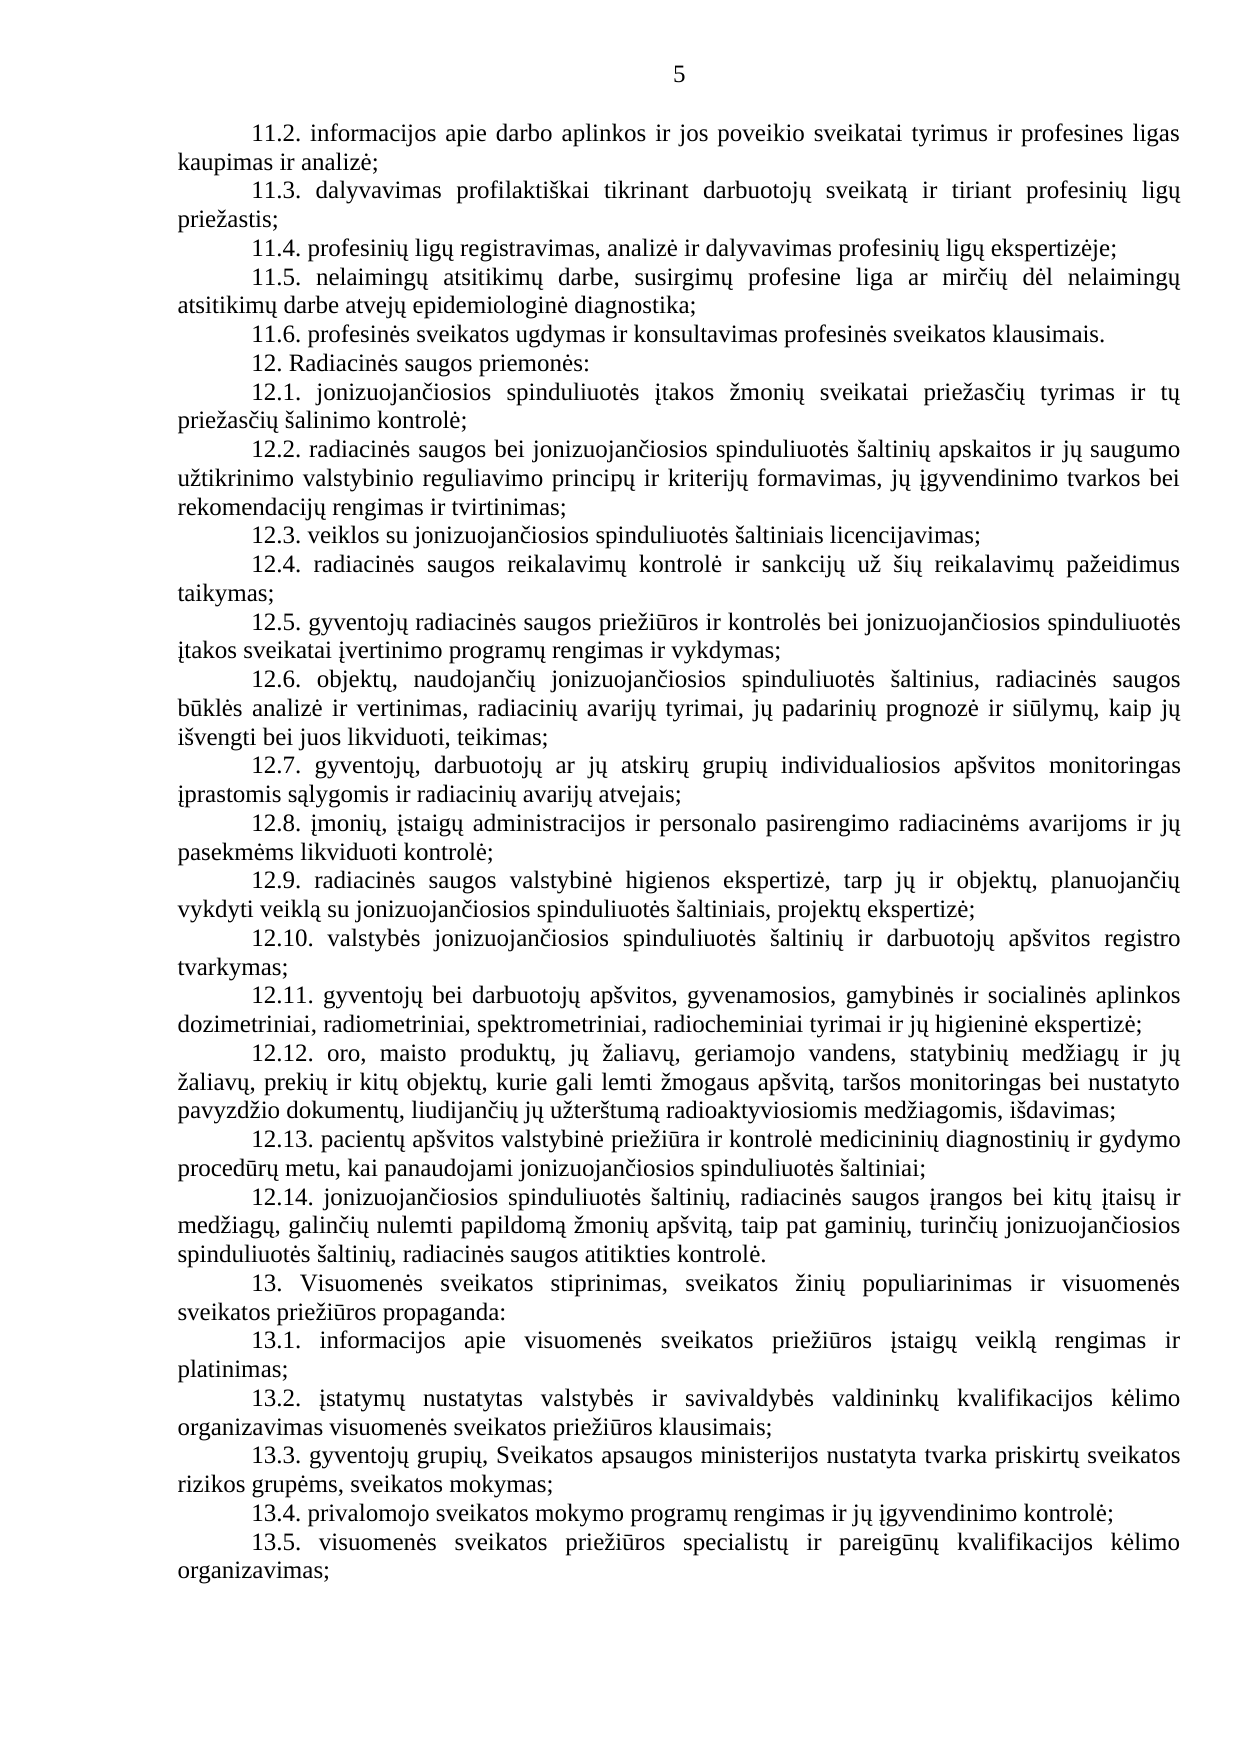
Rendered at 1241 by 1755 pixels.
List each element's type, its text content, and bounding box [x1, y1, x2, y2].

text 12.10. valstybės jonizuojančiosios spinduliuotės šaltinių ir darbuotojų apšvitos registro tvarkymas; [177, 923, 1181, 981]
text 12.9. radiacinės saugos valstybinė higienos ekspertizė, tarp jų ir objektų, planuojančių vykdyti veiklą su jonizuojančiosios spinduliuotės šaltiniais, projektų ekspertizė; [177, 866, 1181, 923]
text 12.5. gyventojų radiacinės saugos priežiūros ir kontrolės bei jonizuojančiosios spinduliuotės įtakos sveikatai įvertinimo programų rengimas ir vykdymas; [177, 607, 1181, 664]
text 12.14. jonizuojančiosios spinduliuotės šaltinių, radiacinės saugos įrangos bei kitų įtaisų ir medžiagų, galinčių nulemti papildomą žmonių apšvitą, taip pat gaminių, turinčių jonizuojančiosios spinduliuotės šaltinių, radiacinės saugos atitikties kontrolė. [177, 1182, 1181, 1268]
text 12.2. radiacinės saugos bei jonizuojančiosios spinduliuotės šaltinių apskaitos ir jų saugumo užtikrinimo valstybinio reguliavimo principų ir kriterijų formavimas, jų įgyvendinimo tvarkos bei rekomendacijų rengimas ir tvirtinimas; [177, 434, 1181, 521]
text 12.3. veiklos su jonizuojančiosios spinduliuotės šaltiniais licencijavimas; [177, 521, 1181, 549]
text 13.1. informacijos apie visuomenės sveikatos priežiūros įstaigų veiklą rengimas ir platinimas; [177, 1326, 1181, 1383]
text 12.12. oro, maisto produktų, jų žaliavų, geriamojo vandens, statybinių medžiagų ir jų žaliavų, prekių ir kitų objektų, kurie gali lemti žmogaus apšvitą, taršos monitoringas bei nustatyto pavyzdžio dokumentų, liudijančių jų užterštumą radioaktyviosiomis medžiagomis, išdavimas; [177, 1038, 1181, 1124]
text 11.3. dalyvavimas profilaktiškai tikrinant darbuotojų sveikatą ir tiriant profesinių ligų priežastis; [177, 176, 1181, 233]
text 12.13. pacientų apšvitos valstybinė priežiūra ir kontrolė medicininių diagnostinių ir gydymo procedūrų metu, kai panaudojami jonizuojančiosios spinduliuotės šaltiniai; [177, 1124, 1181, 1182]
text 13.5. visuomenės sveikatos priežiūros specialistų ir pareigūnų kvalifikacijos kėlimo organizavimas; [177, 1527, 1181, 1584]
text 12.7. gyventojų, darbuotojų ar jų atskirų grupių individualiosios apšvitos monitoringas įprastomis sąlygomis ir radiacinių avarijų atvejais; [177, 751, 1181, 808]
text 13. Visuomenės sveikatos stiprinimas, sveikatos žinių populiarinimas ir visuomenės sveikatos priežiūros propaganda: [177, 1268, 1181, 1326]
text 12. Radiacinės saugos priemonės: [177, 348, 1181, 377]
text 13.4. privalomojo sveikatos mokymo programų rengimas ir jų įgyvendinimo kontrolė; [177, 1498, 1181, 1527]
text 12.6. objektų, naudojančių jonizuojančiosios spinduliuotės šaltinius, radiacinės saugos būklės analizė ir vertinimas, radiacinių avarijų tyrimai, jų padarinių prognozė ir siūlymų, kaip jų išvengti bei juos likviduoti, teikimas; [177, 664, 1181, 751]
text 11.6. profesinės sveikatos ugdymas ir konsultavimas profesinės sveikatos klausimais. [177, 319, 1181, 348]
text 12.1. jonizuojančiosios spinduliuotės įtakos žmonių sveikatai priežasčių tyrimas ir tų priežasčių šalinimo kontrolė; [177, 377, 1181, 434]
text 12.11. gyventojų bei darbuotojų apšvitos, gyvenamosios, gamybinės ir socialinės aplinkos dozimetriniai, radiometriniai, spektrometriniai, radiocheminiai tyrimai ir jų higieninė ekspertizė; [177, 981, 1181, 1038]
text 11.5. nelaimingų atsitikimų darbe, susirgimų profesine liga ar mirčių dėl nelaimingų atsitikimų darbe atvejų epidemiologinė diagnostika; [177, 262, 1181, 319]
text 11.2. informacijos apie darbo aplinkos ir jos poveikio sveikatai tyrimus ir profesines ligas kaupimas ir analizė; [177, 118, 1181, 176]
text 11.4. profesinių ligų registravimas, analizė ir dalyvavimas profesinių ligų ekspertizėje; [177, 233, 1181, 262]
text 13.2. įstatymų nustatytas valstybės ir savivaldybės valdininkų kvalifikacijos kėlimo organizavimas visuomenės sveikatos priežiūros klausimais; [177, 1383, 1181, 1441]
text 12.8. įmonių, įstaigų administracijos ir personalo pasirengimo radiacinėms avarijoms ir jų pasekmėms likviduoti kontrolė; [177, 808, 1181, 866]
text 13.3. gyventojų grupių, Sveikatos apsaugos ministerijos nustatyta tvarka priskirtų sveikatos rizikos grupėms, sveikatos mokymas; [177, 1441, 1181, 1498]
text 12.4. radiacinės saugos reikalavimų kontrolė ir sankcijų už šių reikalavimų pažeidimus taikymas; [177, 549, 1181, 607]
